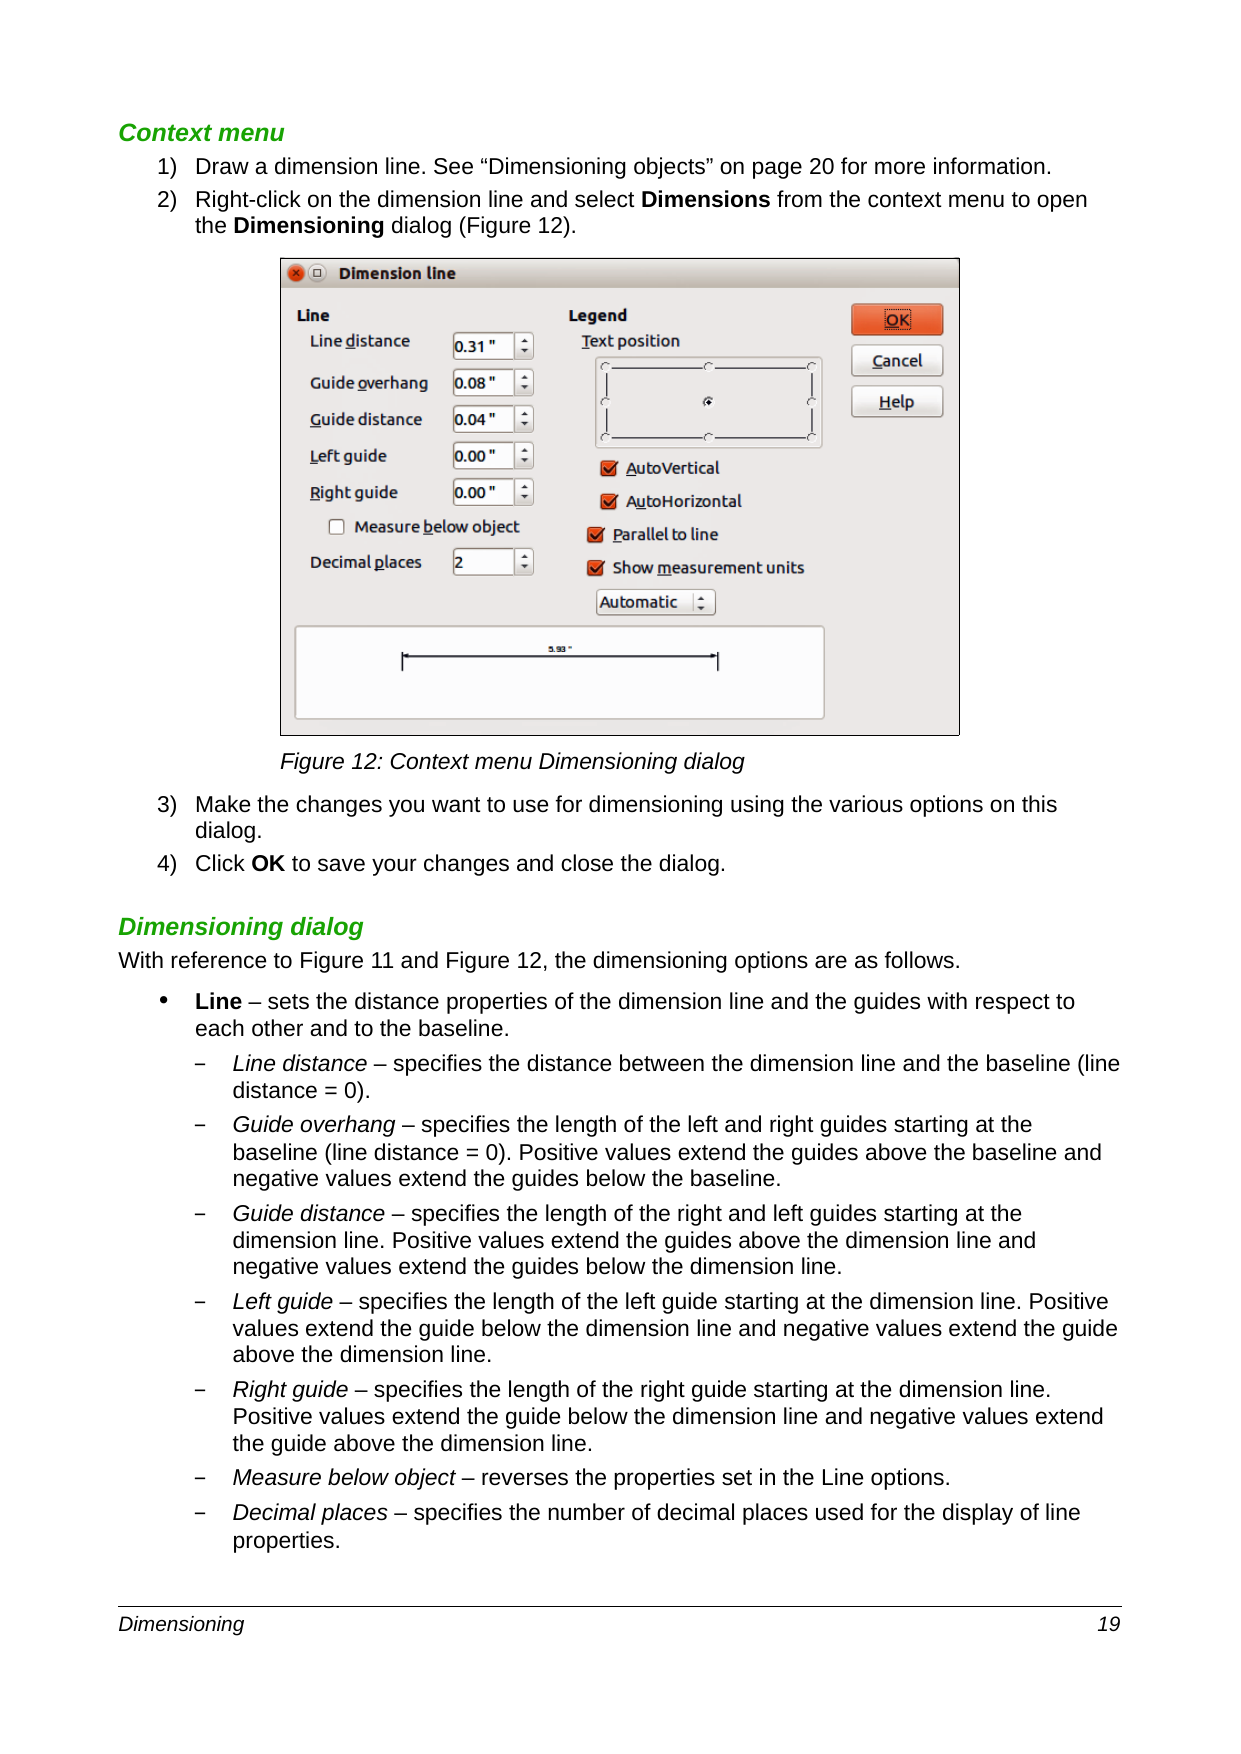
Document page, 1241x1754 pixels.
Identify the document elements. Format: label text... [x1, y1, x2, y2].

list Make the changes you want to use for dimensioning using the various options on this dialog. [177, 791, 1122, 844]
list Line – sets the distance properties of the dimension line and the guides with respect to each other and to the baseline. [156, 986, 1122, 1042]
list Right guide – specifies the length of the right guide starting at the dimension line. Positive values extend the guide below the dimension line and negative values extend the guide above the dimension line. [193, 1374, 1122, 1456]
list Guide overhang – specifies the length of the left and right guides starting at the baseline (line distance = 0). Positive values extend the guides above the baseline and negative values extend the guides below the baseline. [193, 1109, 1122, 1191]
list Left guide – specifies the length of the left guide starting at the dimension line. Positive values extend the guide below the dimension line and negative values extend the guide above the dimension line. [193, 1286, 1122, 1368]
subtitle Dimensioning dialog [118, 912, 1122, 941]
list Guide distance – specifies the length of the right and left guides starting at the dimension line. Positive values extend the guides above the dimension line and negative values extend the guides below the dimension line. [193, 1198, 1122, 1279]
list Measure below object – reverses the properties set in the Line options. [193, 1462, 1122, 1491]
list Right-click on the dimension line and select Dimensions from the context menu to open the Dimensioning dialog (Figure 12). [177, 186, 1122, 239]
picture [281, 259, 959, 735]
text With reference to Figure 11 and Figure 12, the dimensioning options are as follows. [118, 947, 1122, 973]
list Click OK to save your changes and close the dialog. [177, 850, 1122, 876]
list Draw a dimension line. See “Dimensioning objects” on page 20 for more information. [177, 153, 1122, 180]
list Decimal places – specifies the number of decimal places used for the display of line properties. [193, 1497, 1122, 1553]
text Figure 12: Context menu Dimensioning dialog [280, 748, 960, 774]
subtitle Context menu [118, 118, 1122, 147]
list Line distance – specifies the distance between the dimension line and the baseline (line distance = 0). [193, 1048, 1122, 1103]
